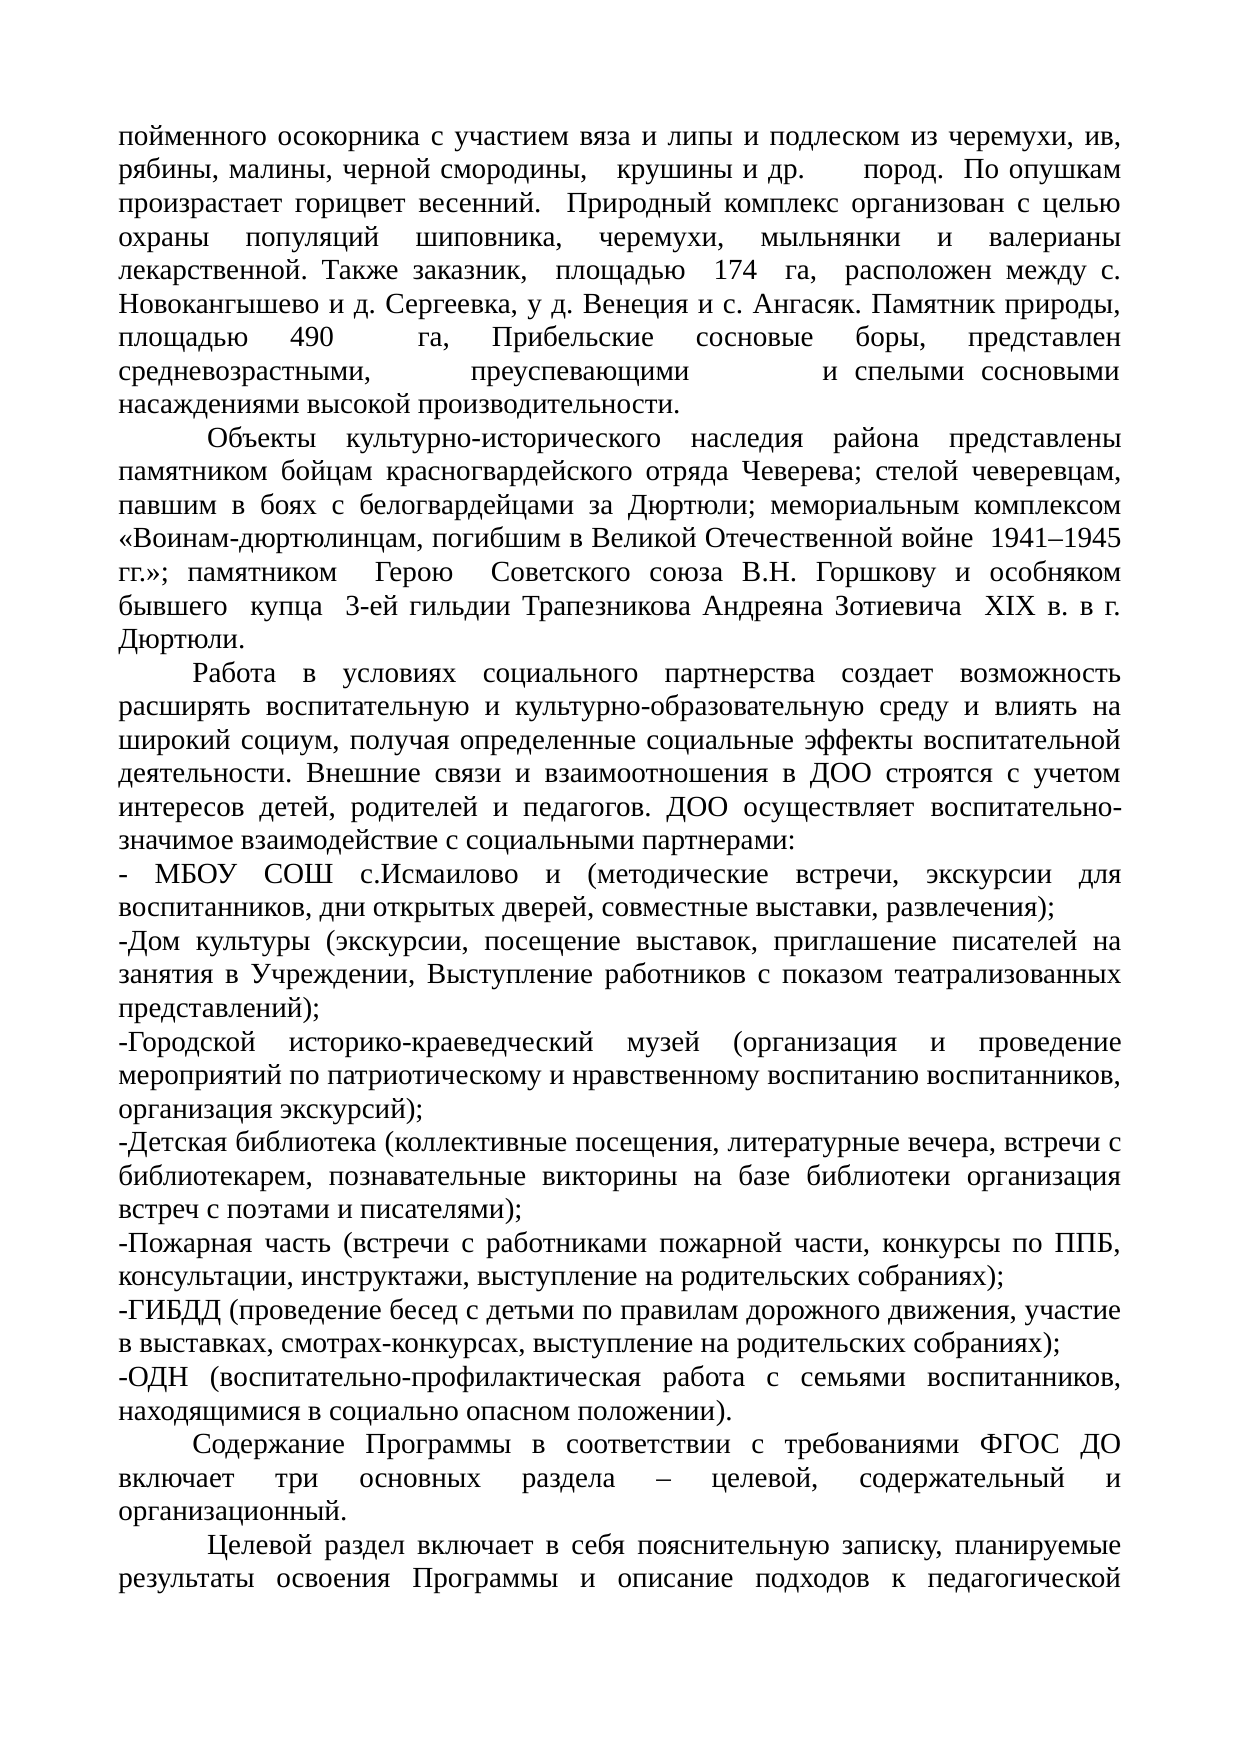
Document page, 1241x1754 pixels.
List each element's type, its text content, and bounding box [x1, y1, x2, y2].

text Объекты культурно-исторического наследия района представлены памятником бойцам красногвардейского отряда Чеверева; стелой чеверевцам, павшим в боях с белогвардейцами за Дюртюли; мемориальным комплексом «Воинам-дюртюлинцам, погибшим в Великой Отечественной войне 1941–1945 гг.»; памятником Герою Советского союза В.Н. Горшкову и особняком бывшего купца 3-ей гильдии Трапезникова Андреяна Зотиевича XIX в. в г. Дюртюли. [118, 420, 1122, 655]
text -Городской историко-краеведческий музей (организация и проведение мероприятий по патриотическому и нравственному воспитанию воспитанников, организация экскурсий); [118, 1024, 1122, 1124]
text -ОДН (воспитательно-профилактическая работа с семьями воспитанников, находящимися в социально опасном положении). [118, 1359, 1122, 1426]
text пойменного осокорника с участием вяза и липы и подлеском из черемухи, ив, рябины, малины, черной смородины, крушины и др. пород. По опушкам произрастает горицвет весенний. Природный комплекс организован с целью охраны популяций шиповника, черемухи, мыльнянки и валерианы лекарственной. Также заказник, площадью 174 га, расположен между с. Новокангышево и д. Сергеевка, у д. Венеция и с. Ангасяк. Памятник природы, площадью 490 га, Прибельские сосновые боры, представлен средневозрастными, преуспевающими и спелыми сосновыми насаждениями высокой производительности. [118, 118, 1122, 420]
text -Детская библиотека (коллективные посещения, литературные вечера, встречи с библиотекарем, познавательные викторины на базе библиотеки организация встреч с поэтами и писателями); [118, 1124, 1122, 1225]
text Работа в условиях социального партнерства создает возможность расширять воспитательную и культурно-образовательную среду и влиять на широкий социум, получая определенные социальные эффекты воспитательной деятельности. Внешние связи и взаимоотношения в ДОО строятся с учетом интересов детей, родителей и педагогов. ДОО осуществляет воспитательно-значимое взаимодействие с социальными партнерами: [118, 655, 1122, 856]
text -Дом культуры (экскурсии, посещение выставок, приглашение писателей на занятия в Учреждении, Выступление работников с показом театрализованных представлений); [118, 923, 1122, 1024]
text Целевой раздел включает в себя пояснительную записку, планируемые результаты освоения Программы и описание подходов к педагогической [118, 1527, 1122, 1594]
text -ГИБДД (проведение бесед с детьми по правилам дорожного движения, участие в выставках, смотрах-конкурсах, выступление на родительских собраниях); [118, 1292, 1122, 1359]
text Содержание Программы в соответствии с требованиями ФГОС ДО включает три основных раздела – целевой, содержательный и организационный. [118, 1426, 1122, 1527]
text -Пожарная часть (встречи с работниками пожарной части, конкурсы по ППБ, консультации, инструктажи, выступление на родительских собраниях); [118, 1225, 1122, 1292]
text - МБОУ СОШ c.Исмаилово и (методические встречи, экскурсии для воспитанников, дни открытых дверей, совместные выставки, развлечения); [118, 856, 1122, 923]
